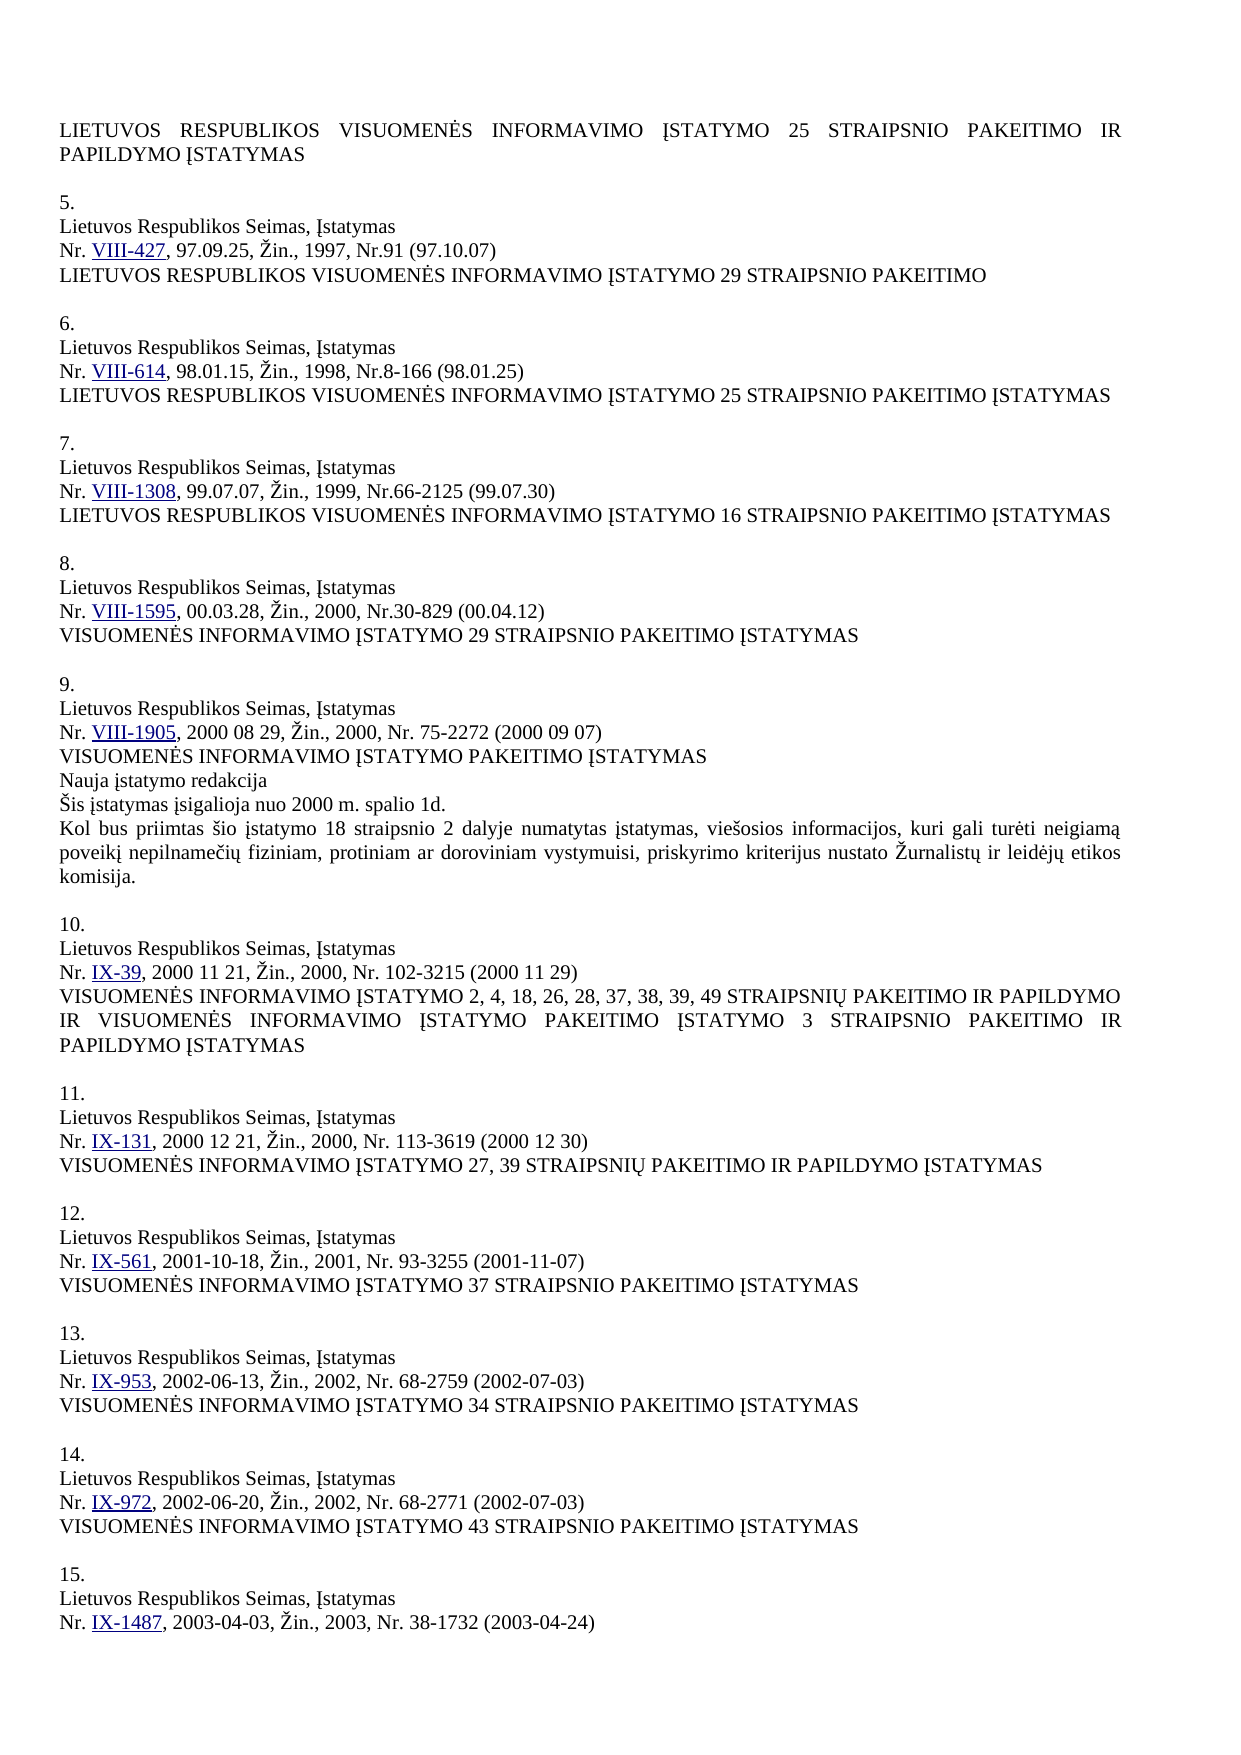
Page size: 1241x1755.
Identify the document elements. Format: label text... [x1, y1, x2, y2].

text VISUOMENĖS INFORMAVIMO ĮSTATYMO 27, 39 STRAIPSNIŲ PAKEITIMO IR PAPILDYMO ĮSTATYMAS [59, 1153, 1122, 1177]
text Lietuvos Respublikos Seimas, Įstatymas [59, 455, 1122, 479]
text Lietuvos Respublikos Seimas, Įstatymas [59, 575, 1122, 599]
text 11. [59, 1081, 1122, 1105]
text Nauja įstatymo redakcija [59, 768, 1122, 792]
text 15. [59, 1562, 1122, 1586]
text Lietuvos Respublikos Seimas, Įstatymas [59, 1345, 1122, 1369]
text Nr. IX-1487, 2003-04-03, Žin., 2003, Nr. 38-1732 (2003-04-24) [59, 1610, 1122, 1634]
text Lietuvos Respublikos Seimas, Įstatymas [59, 1586, 1122, 1610]
text LIETUVOS RESPUBLIKOS VISUOMENĖS INFORMAVIMO ĮSTATYMO 25 STRAIPSNIO PAKEITIMO IR PAPILDYMO ĮSTATYMAS [59, 118, 1122, 166]
text Lietuvos Respublikos Seimas, Įstatymas [59, 1466, 1122, 1490]
text Nr. IX-972, 2002-06-20, Žin., 2002, Nr. 68-2771 (2002-07-03) [59, 1490, 1122, 1514]
text 5. [59, 190, 1122, 214]
text Nr. IX-561, 2001-10-18, Žin., 2001, Nr. 93-3255 (2001-11-07) [59, 1249, 1122, 1273]
text VISUOMENĖS INFORMAVIMO ĮSTATYMO 43 STRAIPSNIO PAKEITIMO ĮSTATYMAS [59, 1514, 1122, 1538]
text Nr. IX-39, 2000 11 21, Žin., 2000, Nr. 102-3215 (2000 11 29) [59, 960, 1122, 984]
text Lietuvos Respublikos Seimas, Įstatymas [59, 1225, 1122, 1249]
text VISUOMENĖS INFORMAVIMO ĮSTATYMO 2, 4, 18, 26, 28, 37, 38, 39, 49 STRAIPSNIŲ PAKEITIMO IR PAPILDYMO IR VISUOMENĖS INFORMAVIMO ĮSTATYMO PAKEITIMO ĮSTATYMO 3 STRAIPSNIO PAKEITIMO IR PAPILDYMO ĮSTATYMAS [59, 984, 1122, 1057]
text Lietuvos Respublikos Seimas, Įstatymas [59, 936, 1122, 960]
text Nr. VIII-1905, 2000 08 29, Žin., 2000, Nr. 75-2272 (2000 09 07) [59, 720, 1122, 744]
text Nr. VIII-427, 97.09.25, Žin., 1997, Nr.91 (97.10.07) [59, 238, 1122, 262]
text VISUOMENĖS INFORMAVIMO ĮSTATYMO PAKEITIMO ĮSTATYMAS [59, 744, 1122, 768]
text Nr. IX-953, 2002-06-13, Žin., 2002, Nr. 68-2759 (2002-07-03) [59, 1369, 1122, 1393]
text 12. [59, 1201, 1122, 1225]
text LIETUVOS RESPUBLIKOS VISUOMENĖS INFORMAVIMO ĮSTATYMO 25 STRAIPSNIO PAKEITIMO ĮSTATYMAS [59, 383, 1122, 407]
text Šis įstatymas įsigalioja nuo 2000 m. spalio 1d. [59, 792, 1122, 816]
text VISUOMENĖS INFORMAVIMO ĮSTATYMO 29 STRAIPSNIO PAKEITIMO ĮSTATYMAS [59, 623, 1122, 647]
text Nr. VIII-1595, 00.03.28, Žin., 2000, Nr.30-829 (00.04.12) [59, 599, 1122, 623]
text 14. [59, 1442, 1122, 1466]
text 8. [59, 551, 1122, 575]
text Nr. VIII-1308, 99.07.07, Žin., 1999, Nr.66-2125 (99.07.30) [59, 479, 1122, 503]
text Nr. IX-131, 2000 12 21, Žin., 2000, Nr. 113-3619 (2000 12 30) [59, 1129, 1122, 1153]
text 7. [59, 431, 1122, 455]
text VISUOMENĖS INFORMAVIMO ĮSTATYMO 37 STRAIPSNIO PAKEITIMO ĮSTATYMAS [59, 1273, 1122, 1297]
text Lietuvos Respublikos Seimas, Įstatymas [59, 1105, 1122, 1129]
text Lietuvos Respublikos Seimas, Įstatymas [59, 696, 1122, 720]
text 6. [59, 311, 1122, 335]
text VISUOMENĖS INFORMAVIMO ĮSTATYMO 34 STRAIPSNIO PAKEITIMO ĮSTATYMAS [59, 1393, 1122, 1417]
text 9. [59, 672, 1122, 696]
text Nr. VIII-614, 98.01.15, Žin., 1998, Nr.8-166 (98.01.25) [59, 359, 1122, 383]
text 13. [59, 1321, 1122, 1345]
text LIETUVOS RESPUBLIKOS VISUOMENĖS INFORMAVIMO ĮSTATYMO 29 STRAIPSNIO PAKEITIMO [59, 262, 1122, 287]
text 10. [59, 912, 1122, 936]
text Kol bus priimtas šio įstatymo 18 straipsnio 2 dalyje numatytas įstatymas, viešosios informacijos, kuri gali turėti neigiamą poveikį nepilnamečių fiziniam, protiniam ar doroviniam vystymuisi, priskyrimo kriterijus nustato Žurnalistų ir leidėjų etikos komisija. [59, 816, 1122, 888]
text LIETUVOS RESPUBLIKOS VISUOMENĖS INFORMAVIMO ĮSTATYMO 16 STRAIPSNIO PAKEITIMO ĮSTATYMAS [59, 503, 1122, 527]
text Lietuvos Respublikos Seimas, Įstatymas [59, 214, 1122, 238]
text Lietuvos Respublikos Seimas, Įstatymas [59, 335, 1122, 359]
